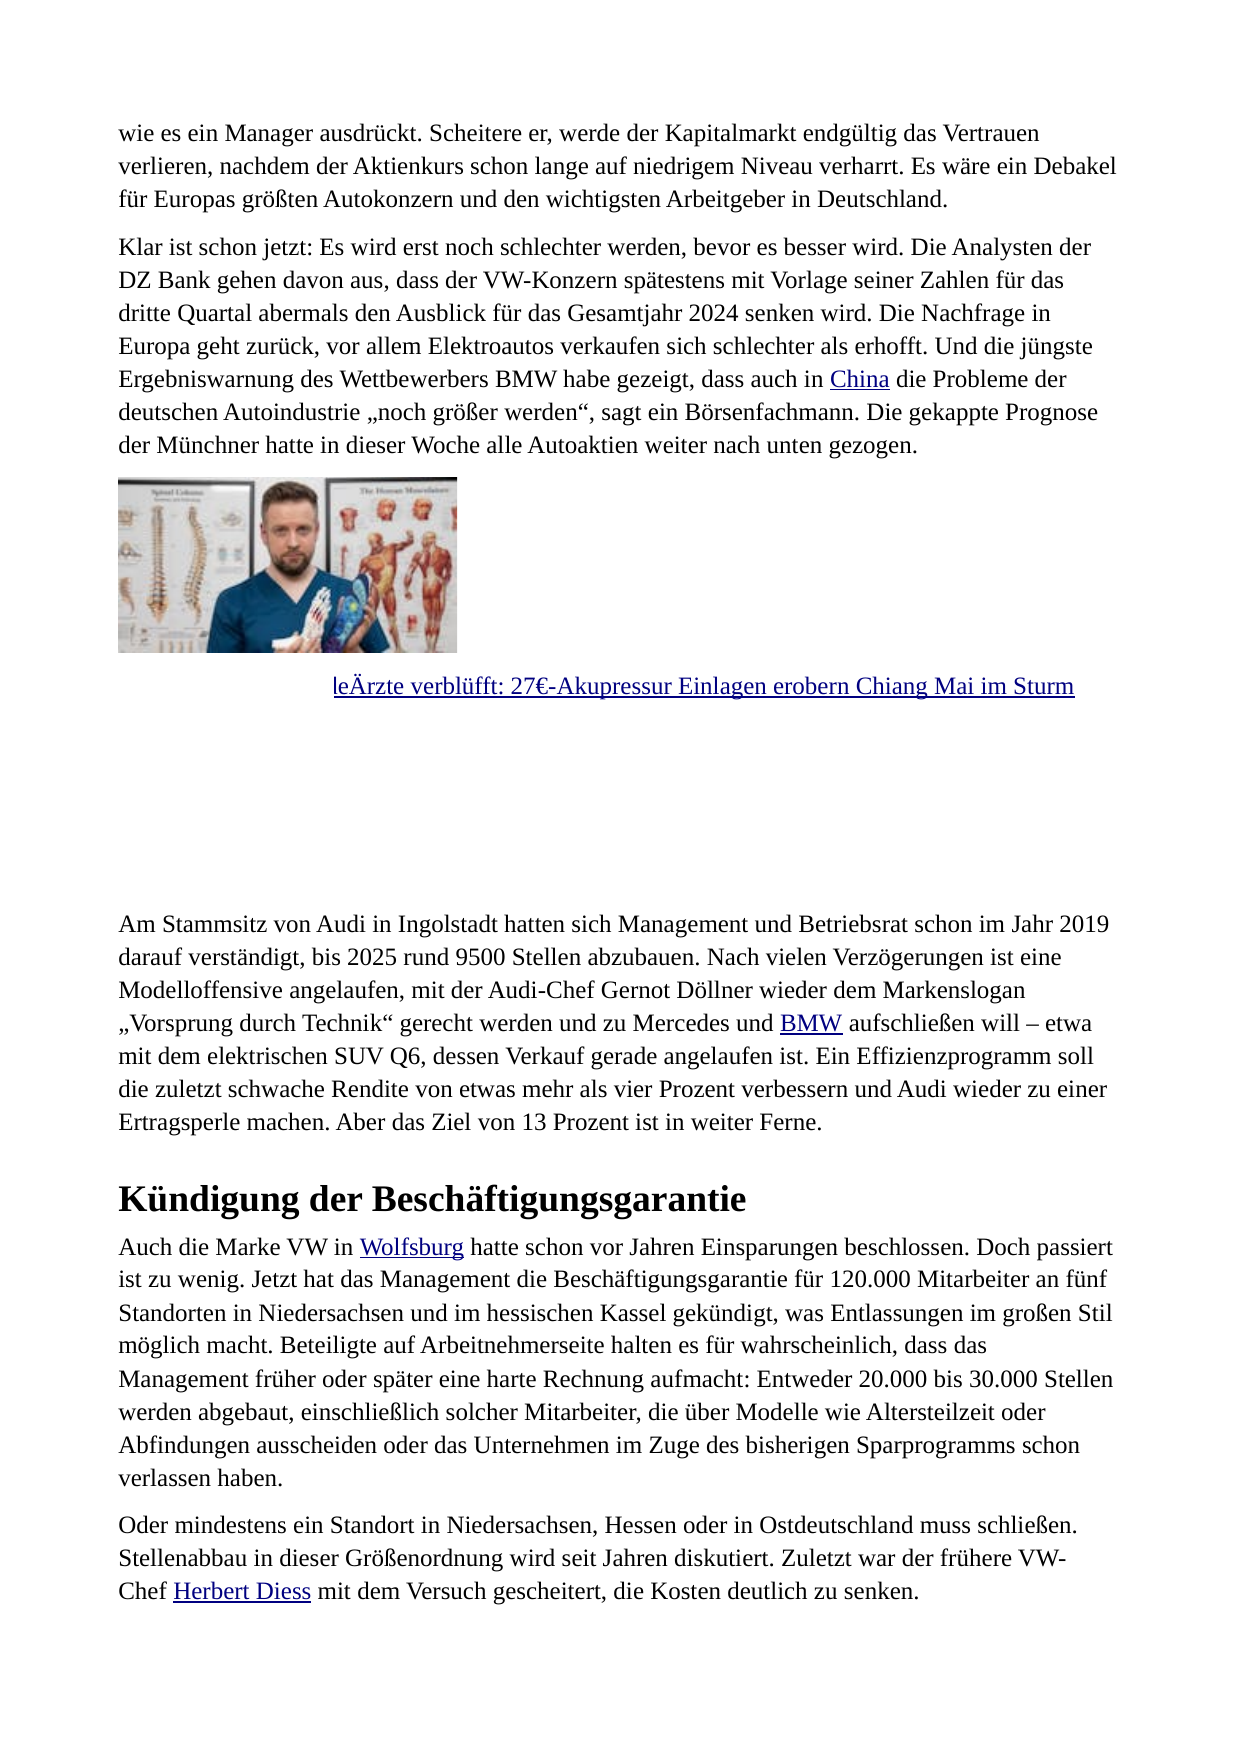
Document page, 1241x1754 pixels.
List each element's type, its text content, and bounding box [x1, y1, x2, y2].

text Oder mindestens ein Standort in Niedersachsen, Hessen oder in Ostdeutschland muss schließen. Stellenabbau in dieser Größenordnung wird seit Jahren diskutiert. Zuletzt war der frühere VW-Chef Herbert Diess mit dem Versuch gescheitert, die Kosten deutlich zu senken. [118, 1510, 1122, 1605]
text Auch die Marke VW in Wolfsburg hatte schon vor Jahren Einsparungen beschlossen. Doch passiert ist zu wenig. Jetzt hat das Management die Beschäftigungsgarantie für 120.000 Mitarbeiter an fünf Standorten in Niedersachsen und im hessischen Kassel gekündigt, was Entlassungen im großen Stil möglich macht. Beteiligte auf Arbeitnehmerseite halten es für wahrscheinlich, dass das Management früher oder später eine harte Rechnung aufmacht: Entweder 20.000 bis 30.000 Stellen werden abgebaut, einschließlich solcher Mitarbeiter, die über Modelle wie Altersteilzeit oder Abfindungen ausscheiden oder das Unternehmen im Zuge des bisherigen Sparprogramms schon verlassen haben. [118, 1232, 1122, 1491]
picture [118, 477, 458, 653]
text Klar ist schon jetzt: Es wird erst noch schlechter werden, bevor es besser wird. Die Analysten der DZ Bank gehen davon aus, dass der VW-Konzern spätestens mit Vorlage seiner Zahlen für das dritte Quartal abermals den Ausblick für das Gesamtjahr 2024 senken wird. Die Nachfrage in Europa geht zurück, vor allem Elektroautos verkaufen sich schlechter als erhofft. Und die jüngste Ergebniswarnung des Wettbewerbers BMW habe gezeigt, dass auch in China die Probleme der deutschen Autoindustrie „noch größer werden“, sagt ein Börsenfachmann. Die gekappte Prognose der Münchner hatte in dieser Woche alle Autoaktien weiter nach unten gezogen. [118, 232, 1122, 459]
text wie es ein Manager ausdrückt. Scheitere er, werde der Kapitalmarkt endgültig das Vertrauen verlieren, nachdem der Aktienkurs schon lange auf niedrigem Niveau verharrt. Es wäre ein Debakel für Europas größten Autokonzern und den wichtigsten Arbeitgeber in Deutschland. [118, 118, 1122, 213]
text verbraucher-zeitung.deÄrzte verblüfft: 27€-Akupressur Einlagen erobern Chiang Mai im Sturm [0, 671, 1122, 846]
text Am Stammsitz von Audi in Ingolstadt hatten sich Management und Betriebsrat schon im Jahr 2019 darauf verständigt, bis 2025 rund 9500 Stellen abzubauen. Nach vielen Verzögerungen ist eine Modelloffensive angelaufen, mit der Audi-Chef Gernot Döllner wieder dem Markenslogan „Vorsprung durch Technik“ gerecht werden und zu Mercedes und BMW aufschließen will – etwa mit dem elektrischen SUV Q6, dessen Verkauf gerade angelaufen ist. Ein Effizienzprogramm soll die zuletzt schwache Rendite von etwas mehr als vier Prozent verbessern und Audi wieder zu einer Ertragsperle machen. Aber das Ziel von 13 Prozent ist in weiter Ferne. [118, 909, 1122, 1136]
subtitle Kündigung der Beschäftigungsgarantie [118, 1176, 1122, 1219]
text Anzeige [334, 767, 1122, 795]
